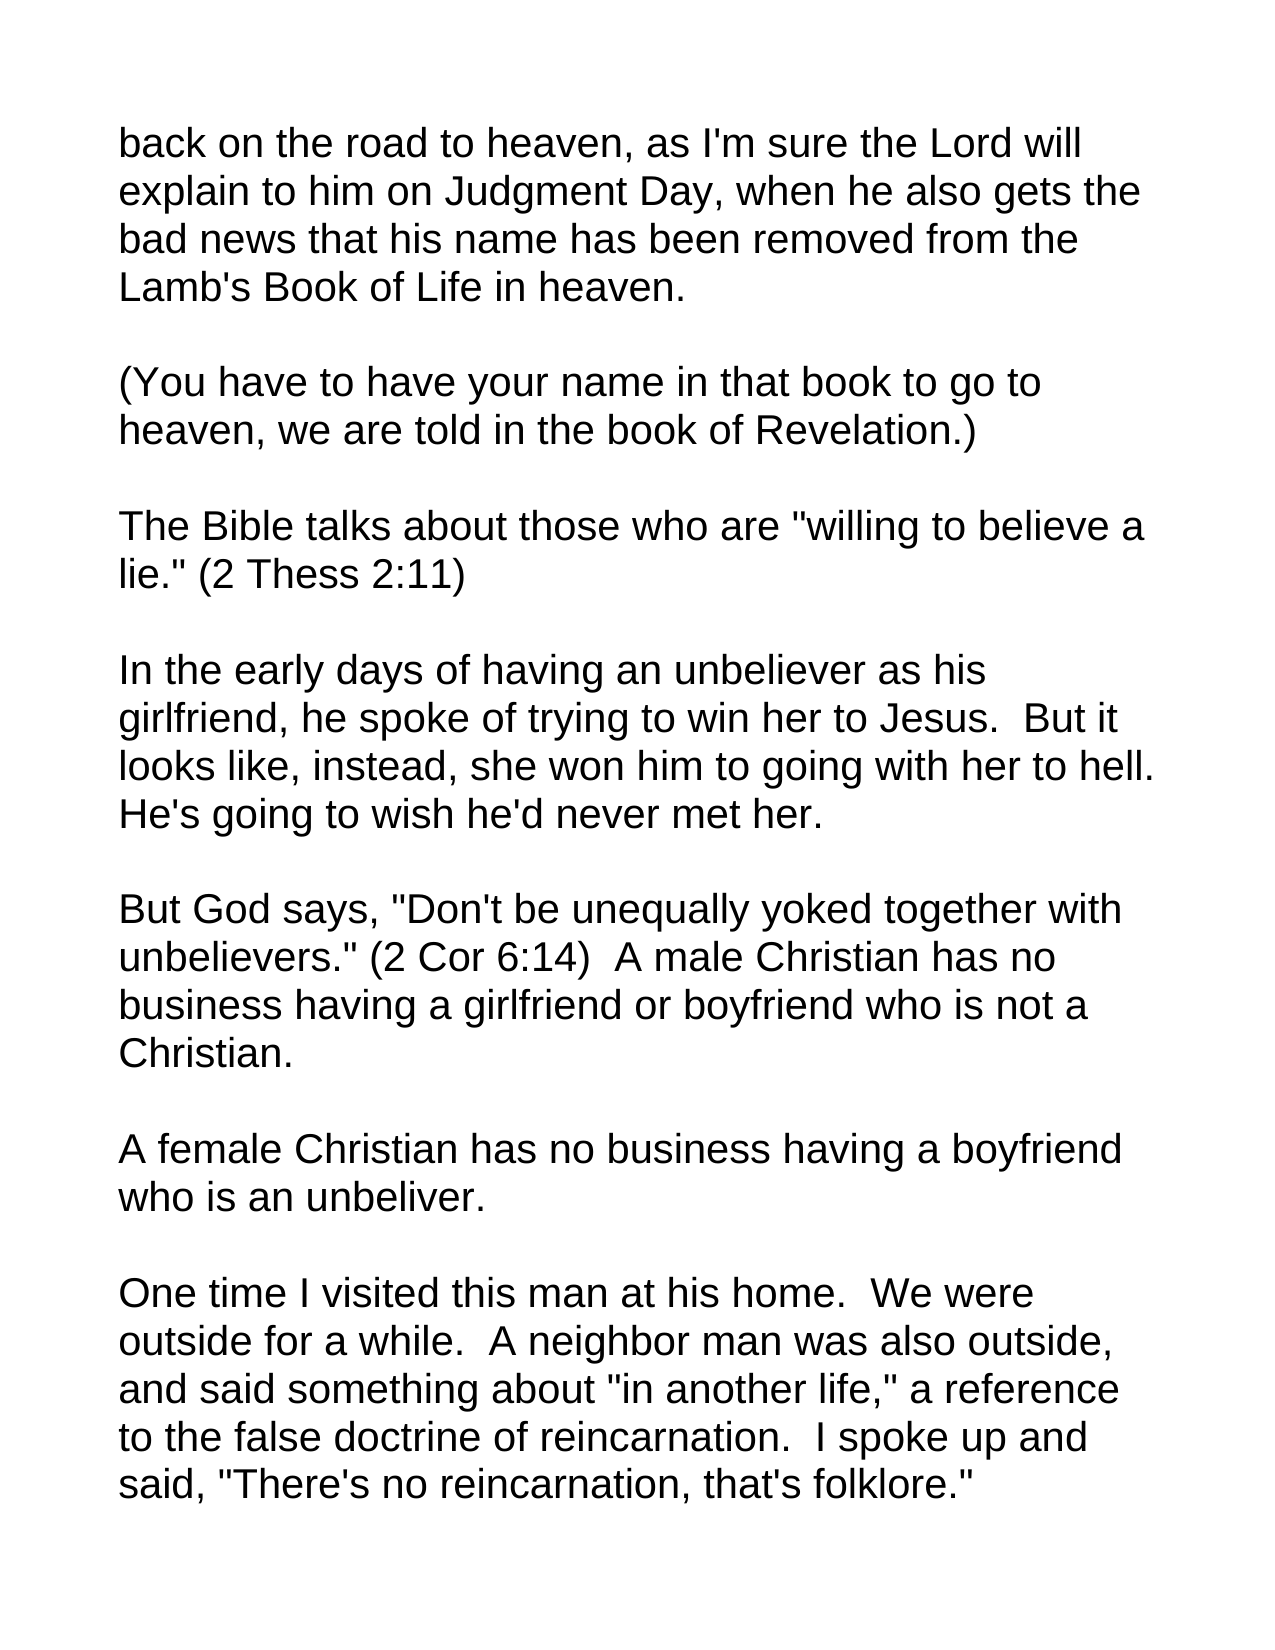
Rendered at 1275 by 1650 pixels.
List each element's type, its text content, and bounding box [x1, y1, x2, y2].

text back on the road to heaven, as I'm sure the Lord will explain to him on Judgment Day, when he also gets the bad news that his name has been removed from the Lamb's Book of Life in heaven. [118, 118, 1157, 310]
text One time I visited this man at his home. We were outside for a while. A neighbor man was also outside, and said something about "in another life," a reference to the false doctrine of reincarnation. I spoke up and said, "There's no reincarnation, that's folklore." [118, 1268, 1157, 1508]
text The Bible talks about those who are "willing to believe a lie." (2 Thess 2:11) [118, 501, 1157, 597]
text In the early days of having an unbeliever as his girlfriend, he spoke of trying to win her to Jesus. But it looks like, instead, she won him to going with her to hell. He's going to wish he'd never met her. [118, 645, 1157, 837]
text A female Christian has no business having a boyfriend who is an unbeliver. [118, 1124, 1157, 1220]
text But God says, "Don't be unequally yoked together with unbelievers." (2 Cor 6:14) A male Christian has no business having a girlfriend or boyfriend who is not a Christian. [118, 885, 1157, 1076]
text (You have to have your name in that book to go to heaven, we are told in the book of Revelation.) [118, 358, 1157, 453]
